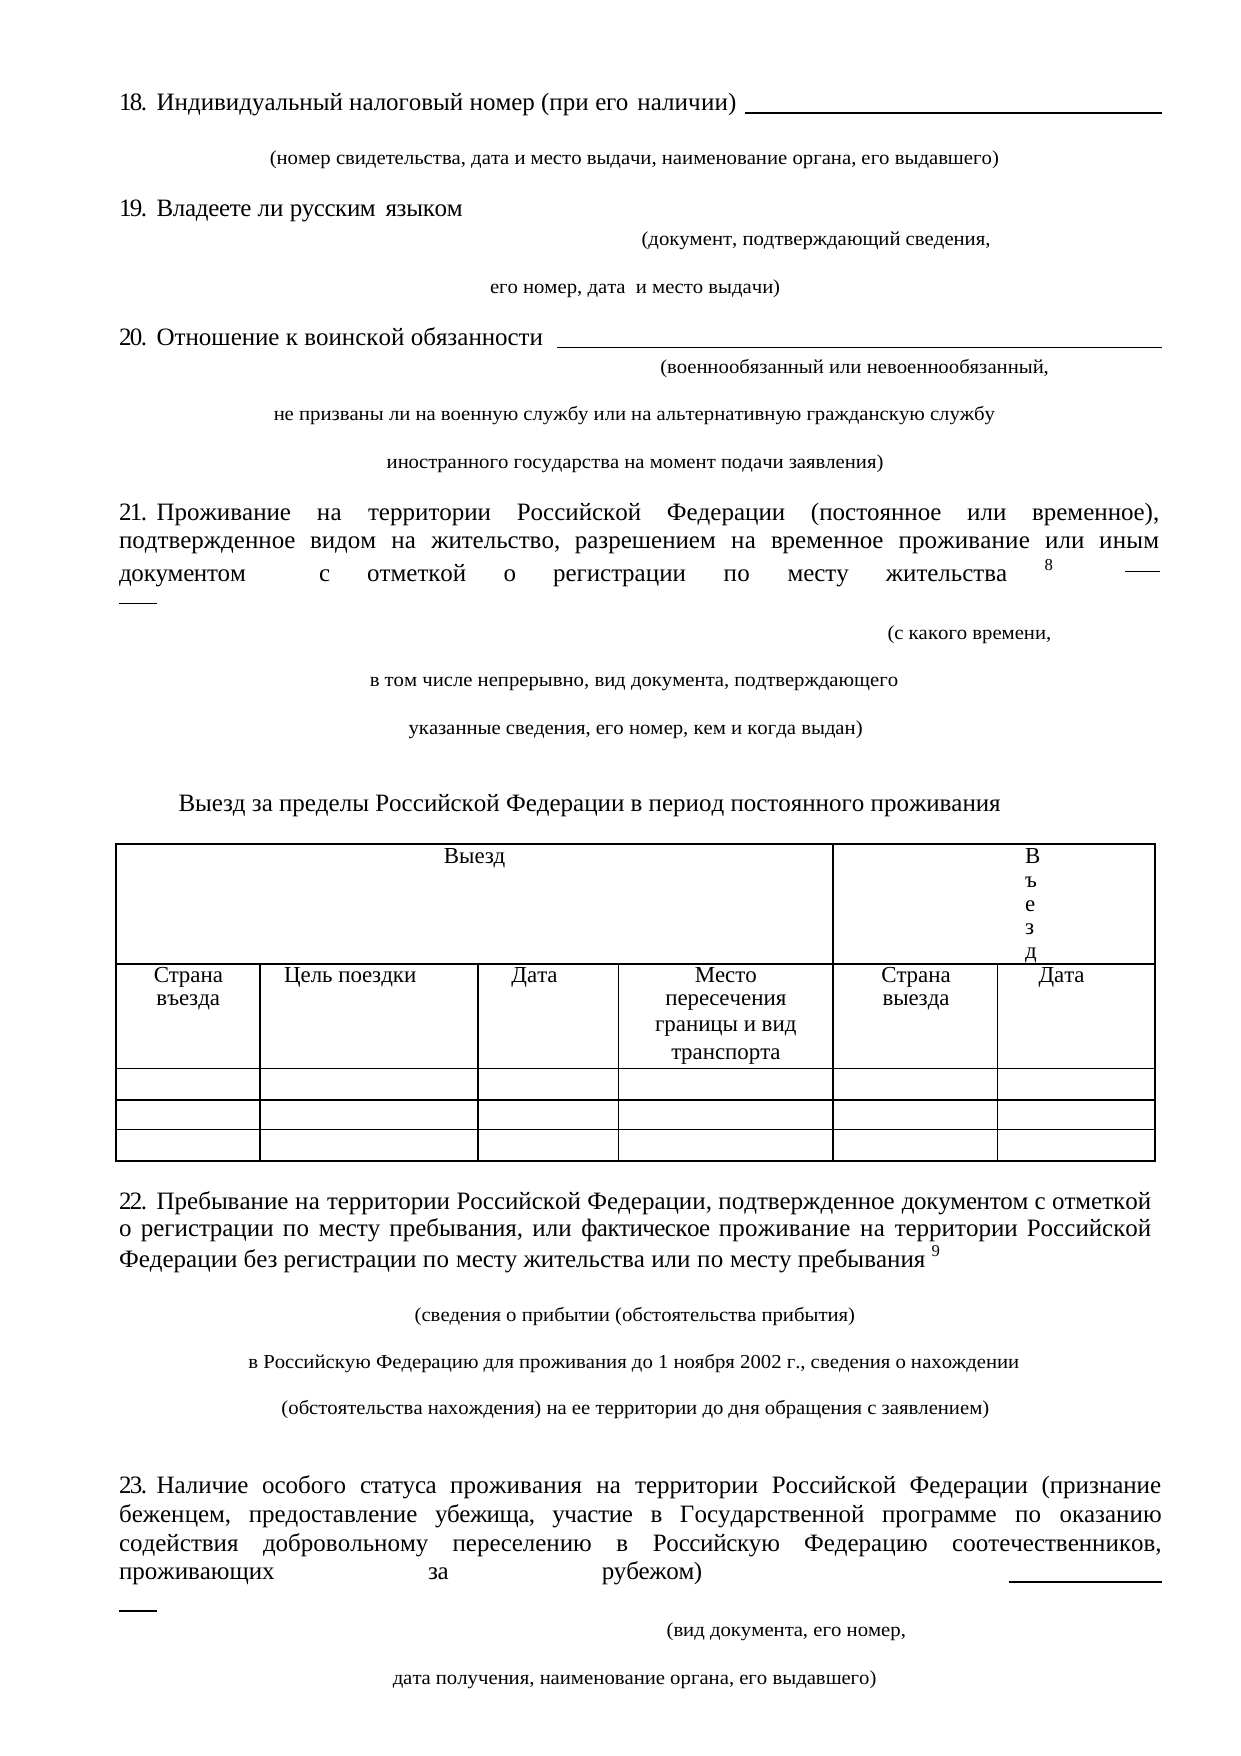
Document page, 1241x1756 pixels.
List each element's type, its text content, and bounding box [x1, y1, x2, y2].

text (военнообязанный или невоеннообязанный, [660, 355, 1173, 378]
table_cell [261, 1101, 477, 1129]
table_cell въезда [117, 986, 259, 1012]
text не призваны ли на военную службу или на альтернативную гражданскую службу [102, 404, 1167, 425]
text (документ, подтверждающий сведения, [641, 227, 1173, 250]
table_cell [998, 986, 1154, 1012]
table_cell [834, 1012, 997, 1039]
text в том числе непрерывно, вид документа, подтверждающего [102, 669, 1166, 691]
list Пребывание на территории Российской Федерации, подтвержденное документом с отметкой о регистрации по месту пребывания, или фактическое проживание на территории Российской Федерации без регистрации по месту жительства или по месту пребывания 9 [119, 1186, 1151, 1273]
table_cell Страна [117, 965, 259, 986]
table_cell [479, 1012, 618, 1039]
table_cell [261, 1039, 477, 1068]
table_cell [834, 1130, 997, 1160]
text (номер свидетельства, дата и место выдачи, наименование органа, его выдавшего) [102, 147, 1167, 169]
table_cell выезда [834, 986, 997, 1012]
table_cell [479, 986, 618, 1012]
table_cell [998, 1012, 1154, 1039]
table_cell Страна [834, 965, 997, 986]
table_cell [479, 1130, 618, 1160]
text иностранного государства на момент подачи заявления) [102, 451, 1168, 473]
table_cell [998, 1101, 1154, 1129]
table_cell транспорта [619, 1039, 832, 1068]
table_cell [117, 1069, 259, 1099]
table_cell [261, 1012, 477, 1039]
table_cell [998, 1069, 1154, 1099]
table_cell [479, 1101, 618, 1129]
text дата получения, наименование органа, его выдавшего) [102, 1667, 1167, 1688]
list Индивидуальный налоговый номер (при его наличии) [119, 87, 1173, 116]
table_cell [117, 1101, 259, 1129]
text указанные сведения, его номер, кем и когда выдан) [102, 717, 1169, 739]
table_cell [834, 1039, 997, 1068]
table_cell [619, 1101, 832, 1129]
table_cell [479, 1039, 618, 1068]
table_cell Дата [479, 965, 618, 986]
table_cell [998, 1039, 1154, 1068]
table_cell [479, 1069, 618, 1099]
table_cell [261, 1130, 477, 1160]
subtitle Владеете ли русским языком [119, 193, 1173, 221]
table_cell [834, 1069, 997, 1099]
table_cell [261, 986, 477, 1012]
text в Российскую Федерацию для проживания до 1 ноября 2002 г., сведения о нахождении [102, 1351, 1166, 1373]
table_cell границы и вид [619, 1012, 832, 1039]
table_cell Цель поездки [261, 965, 477, 986]
table_cell [117, 1039, 259, 1068]
text (вид документа, его номер, [666, 1618, 1173, 1641]
subtitle Наличие особого статуса проживания на территории Российской Федерации (признание беженцем, предоставление убежища, участие в Государственной программе по оказанию содействия добровольному переселению в Российскую Федерацию соотечественников, проживающих за рубежом) [119, 1470, 1162, 1614]
subtitle Отношение к воинской обязанности [119, 322, 1173, 351]
table_header Выезд [117, 845, 832, 963]
subtitle Выезд за пределы Российской Федерации в период постоянного проживания [178, 788, 1173, 817]
text (сведения о прибытии (обстоятельства прибытия) [102, 1303, 1167, 1326]
text его номер, дата и место выдачи) [102, 276, 1168, 298]
table_cell Место [619, 965, 832, 986]
table_cell [619, 1069, 832, 1099]
subtitle Проживание на территории Российской Федерации (постоянное или временное), подтвержденное видом на жительство, разрешением на временное проживание или иным документом с отметкой о регистрации по месту жительства 8 [119, 497, 1160, 617]
table_cell [998, 1130, 1154, 1160]
text (с какого времени, [102, 621, 1051, 643]
table_header Въезд [834, 845, 1154, 963]
table_cell [619, 1130, 832, 1160]
table_cell [261, 1069, 477, 1099]
table_cell [117, 1012, 259, 1039]
table_cell [834, 1101, 997, 1129]
text (обстоятельства нахождения) на ее территории до дня обращения с заявлением) [102, 1397, 1169, 1419]
table_cell Дата [998, 965, 1154, 986]
table_cell [117, 1130, 259, 1160]
table_cell пересечения [619, 986, 832, 1012]
